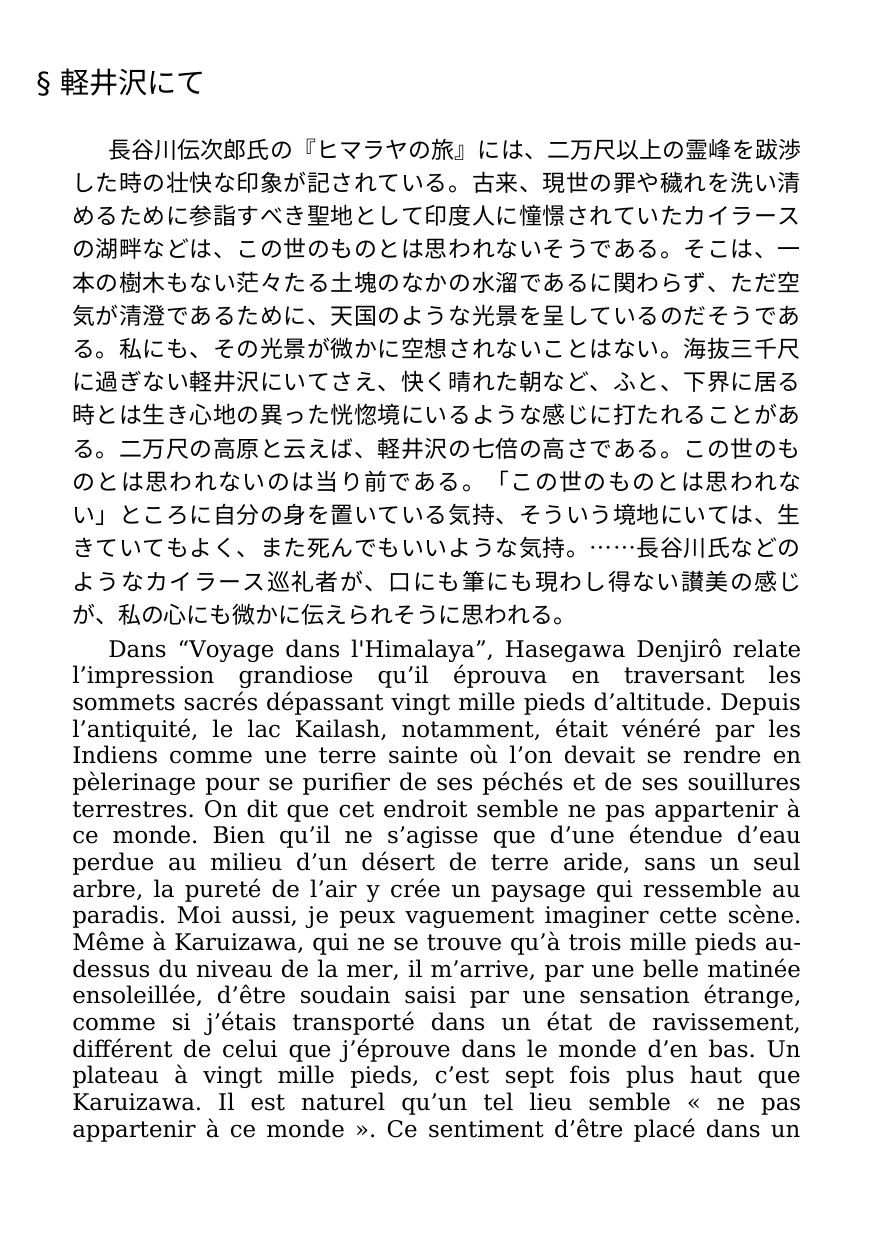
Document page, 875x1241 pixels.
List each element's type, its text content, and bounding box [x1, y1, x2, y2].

text 長谷川伝次郎氏の『ヒマラヤの旅』には、二万尺以上の霊峰を跋渉した時の壮快な印象が記されている。古来、現世の罪や穢れを洗い清めるために参詣すべき聖地として印度人に憧憬されていたカイラースの湖畔などは、この世のものとは思われないそうである。そこは、一本の樹木もない茫々たる土塊のなかの水溜であるに関わらず、ただ空気が清澄であるために、天国のような光景を呈しているのだそうである。私にも、その光景が微かに空想されないことはない。海抜三千尺に過ぎない軽井沢にいてさえ、快く晴れた朝など、ふと、下界に居る時とは生き心地の異った恍惚境にいるような感じに打たれることがある。二万尺の高原と云えば、軽井沢の七倍の高さである。この世のものとは思われないのは当り前である。「この世のものとは思われない」ところに自分の身を置いている気持、そういう境地にいては、生きていてもよく、また死んでもいいような気持。……長谷川氏などのようなカイラース巡礼者が、口にも筆にも現わし得ない讃美の感じが、私の心にも微かに伝えられそうに思われる。 [72, 132, 802, 630]
subtitle § 軽井沢にて [36, 60, 838, 102]
text Dans “Voyage dans l'Himalaya”, Hasegawa Denjirô relate l’impression grandiose qu’il éprouva en traversant les sommets sacrés dépassant vingt mille pieds d’altitude. Depuis l’antiquité, le lac Kailash, notamment, était vénéré par les Indiens comme une terre sainte où l’on devait se rendre en pèlerinage pour se purifier de ses péchés et de ses souillures terrestres. On dit que cet endroit semble ne pas appartenir à ce monde. Bien qu’il ne s’agisse que d’une étendue d’eau perdue au milieu d’un désert de terre aride, sans un seul arbre, la pureté de l’air y crée un paysage qui ressemble au paradis. Moi aussi, je peux vaguement imaginer cette scène. Même à Karuizawa, qui ne se trouve qu’à trois mille pieds au-dessus du niveau de la mer, il m’arrive, par une belle matinée ensoleillée, d’être soudain saisi par une sensation étrange, comme si j’étais transporté dans un état de ravissement, différent de celui que j’éprouve dans le monde d’en bas. Un plateau à vingt mille pieds, c’est sept fois plus haut que Karuizawa. Il est naturel qu’un tel lieu semble « ne pas appartenir à ce monde ». Ce sentiment d’être placé dans un [72, 636, 802, 1143]
